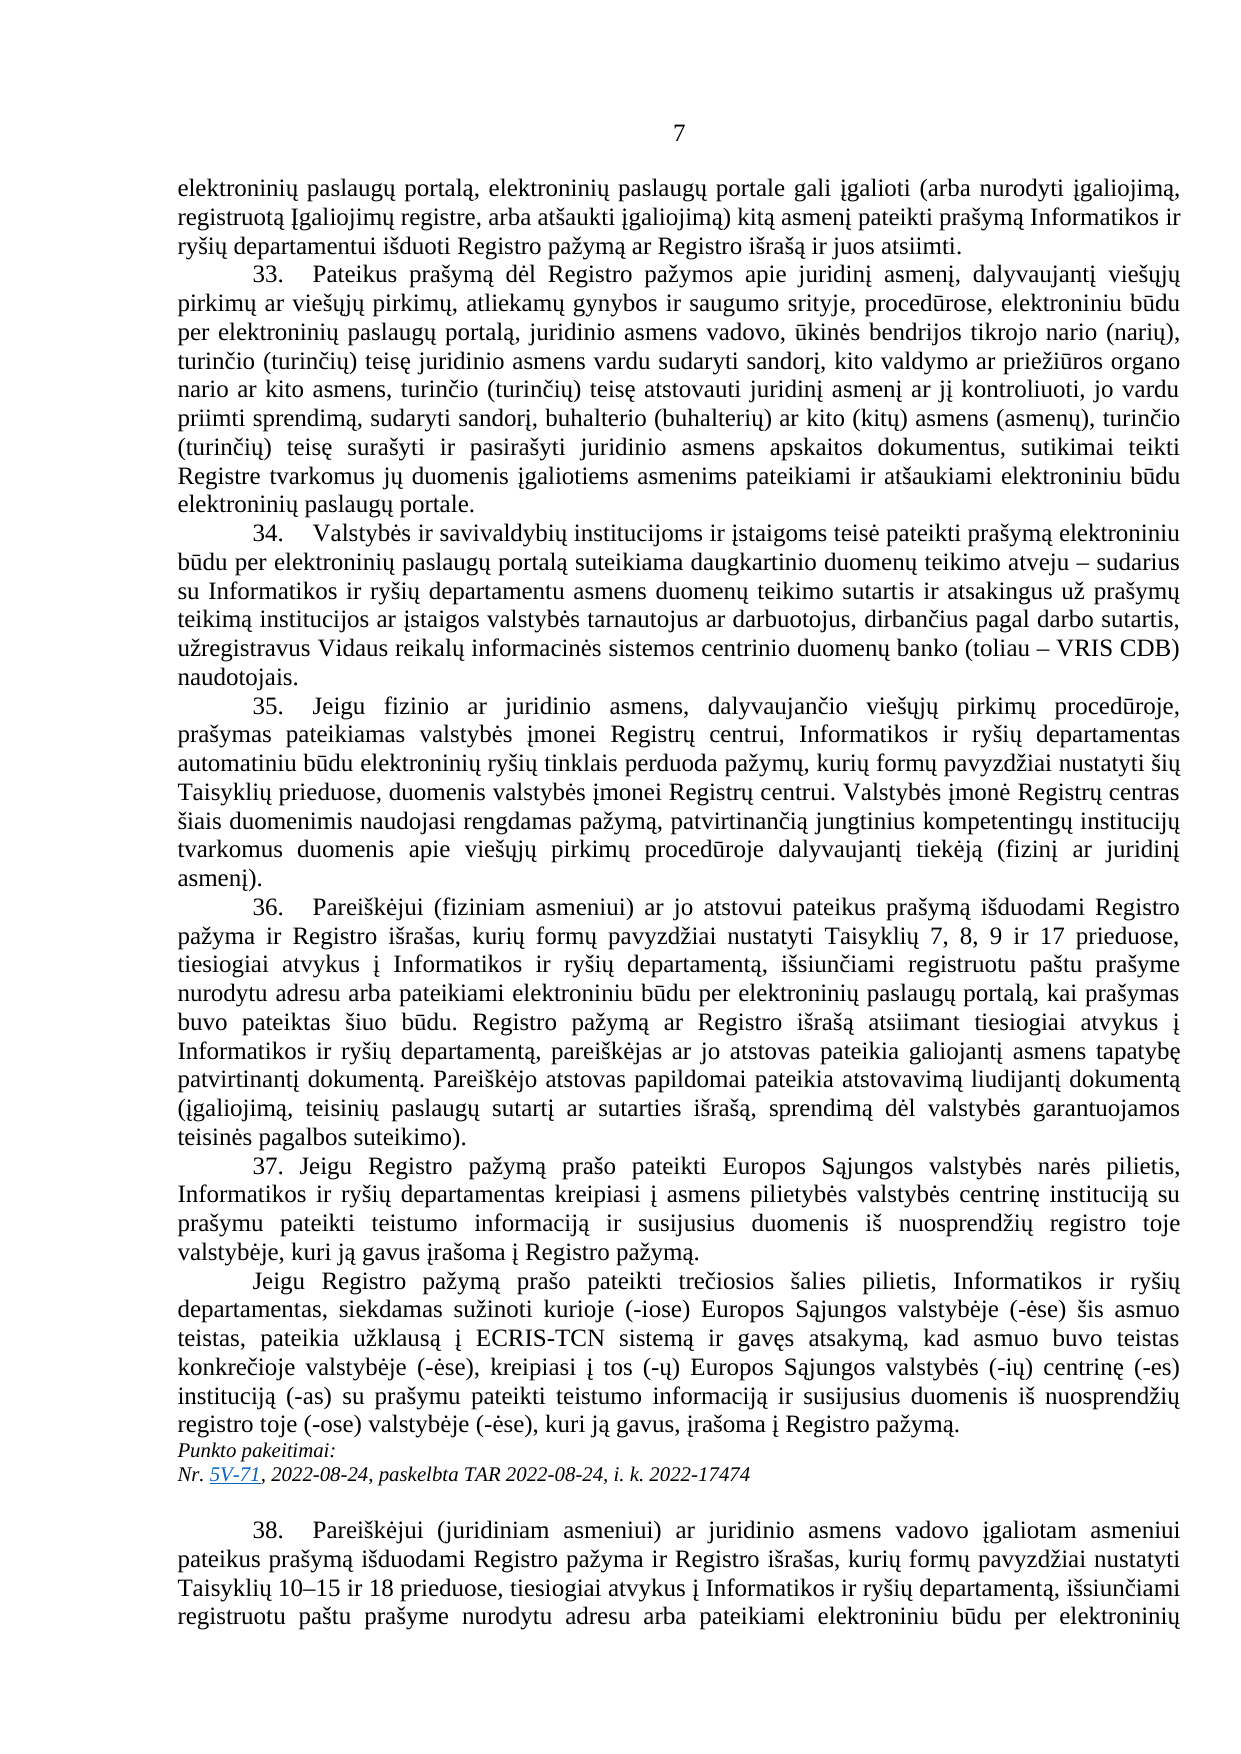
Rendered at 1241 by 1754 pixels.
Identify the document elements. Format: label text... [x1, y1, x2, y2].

text 34. Valstybės ir savivaldybių institucijoms ir įstaigoms teisė pateikti prašymą elektroniniu būdu per elektroninių paslaugų portalą suteikiama daugkartinio duomenų teikimo atveju – sudarius su Informatikos ir ryšių departamentu asmens duomenų teikimo sutartis ir atsakingus už prašymų teikimą institucijos ar įstaigos valstybės tarnautojus ar darbuotojus, dirbančius pagal darbo sutartis, užregistravus Vidaus reikalų informacinės sistemos centrinio duomenų banko (toliau – VRIS CDB) naudotojais. [177, 518, 1181, 691]
text Punkto pakeitimai: [177, 1438, 1181, 1462]
text 36. Pareiškėjui (fiziniam asmeniui) ar jo atstovui pateikus prašymą išduodami Registro pažyma ir Registro išrašas, kurių formų pavyzdžiai nustatyti Taisyklių 7, 8, 9 ir 17 prieduose, tiesiogiai atvykus į Informatikos ir ryšių departamentą, išsiunčiami registruotu paštu prašyme nurodytu adresu arba pateikiami elektroniniu būdu per elektroninių paslaugų portalą, kai prašymas buvo pateiktas šiuo būdu. Registro pažymą ar Registro išrašą atsiimant tiesiogiai atvykus į Informatikos ir ryšių departamentą, pareiškėjas ar jo atstovas pateikia galiojantį asmens tapatybę patvirtinantį dokumentą. Pareiškėjo atstovas papildomai pateikia atstovavimą liudijantį dokumentą (įgaliojimą, teisinių paslaugų sutartį ar sutarties išrašą, sprendimą dėl valstybės garantuojamos teisinės pagalbos suteikimo). [177, 892, 1181, 1151]
text elektroninių paslaugų portalą, elektroninių paslaugų portale gali įgalioti (arba nurodyti įgaliojimą, registruotą Įgaliojimų registre, arba atšaukti įgaliojimą) kitą asmenį pateikti prašymą Informatikos ir ryšių departamentui išduoti Registro pažymą ar Registro išrašą ir juos atsiimti. [177, 173, 1181, 259]
text 38. Pareiškėjui (juridiniam asmeniui) ar juridinio asmens vadovo įgaliotam asmeniui pateikus prašymą išduodami Registro pažyma ir Registro išrašas, kurių formų pavyzdžiai nustatyti Taisyklių 10–15 ir 18 prieduose, tiesiogiai atvykus į Informatikos ir ryšių departamentą, išsiunčiami registruotu paštu prašyme nurodytu adresu arba pateikiami elektroniniu būdu per elektroninių [177, 1515, 1181, 1630]
text 33. Pateikus prašymą dėl Registro pažymos apie juridinį asmenį, dalyvaujantį viešųjų pirkimų ar viešųjų pirkimų, atliekamų gynybos ir saugumo srityje, procedūrose, elektroniniu būdu per elektroninių paslaugų portalą, juridinio asmens vadovo, ūkinės bendrijos tikrojo nario (narių), turinčio (turinčių) teisę juridinio asmens vardu sudaryti sandorį, kito valdymo ar priežiūros organo nario ar kito asmens, turinčio (turinčių) teisę atstovauti juridinį asmenį ar jį kontroliuoti, jo vardu priimti sprendimą, sudaryti sandorį, buhalterio (buhalterių) ar kito (kitų) asmens (asmenų), turinčio (turinčių) teisę surašyti ir pasirašyti juridinio asmens apskaitos dokumentus, sutikimai teikti Registre tvarkomus jų duomenis įgaliotiems asmenims pateikiami ir atšaukiami elektroniniu būdu elektroninių paslaugų portale. [177, 259, 1181, 518]
text 37. Jeigu Registro pažymą prašo pateikti Europos Sąjungos valstybės narės pilietis, Informatikos ir ryšių departamentas kreipiasi į asmens pilietybės valstybės centrinę instituciją su prašymu pateikti teistumo informaciją ir susijusius duomenis iš nuosprendžių registro toje valstybėje, kuri ją gavus įrašoma į Registro pažymą. [177, 1151, 1181, 1266]
text 35. Jeigu fizinio ar juridinio asmens, dalyvaujančio viešųjų pirkimų procedūroje, prašymas pateikiamas valstybės įmonei Registrų centrui, Informatikos ir ryšių departamentas automatiniu būdu elektroninių ryšių tinklais perduoda pažymų, kurių formų pavyzdžiai nustatyti šių Taisyklių prieduose, duomenis valstybės įmonei Registrų centrui. Valstybės įmonė Registrų centras šiais duomenimis naudojasi rengdamas pažymą, patvirtinančią jungtinius kompetentingų institucijų tvarkomus duomenis apie viešųjų pirkimų procedūroje dalyvaujantį tiekėją (fizinį ar juridinį asmenį). [177, 691, 1181, 892]
text Jeigu Registro pažymą prašo pateikti trečiosios šalies pilietis, Informatikos ir ryšių departamentas, siekdamas sužinoti kurioje (-iose) Europos Sąjungos valstybėje (-ėse) šis asmuo teistas, pateikia užklausą į ECRIS-TCN sistemą ir gavęs atsakymą, kad asmuo buvo teistas konkrečioje valstybėje (-ėse), kreipiasi į tos (-ų) Europos Sąjungos valstybės (-ių) centrinę (-es) instituciją (-as) su prašymu pateikti teistumo informaciją ir susijusius duomenis iš nuosprendžių registro toje (-ose) valstybėje (-ėse), kuri ją gavus, įrašoma į Registro pažymą. [177, 1266, 1181, 1438]
text Nr. 5V-71, 2022-08-24, paskelbta TAR 2022-08-24, i. k. 2022-17474 [177, 1462, 1181, 1486]
